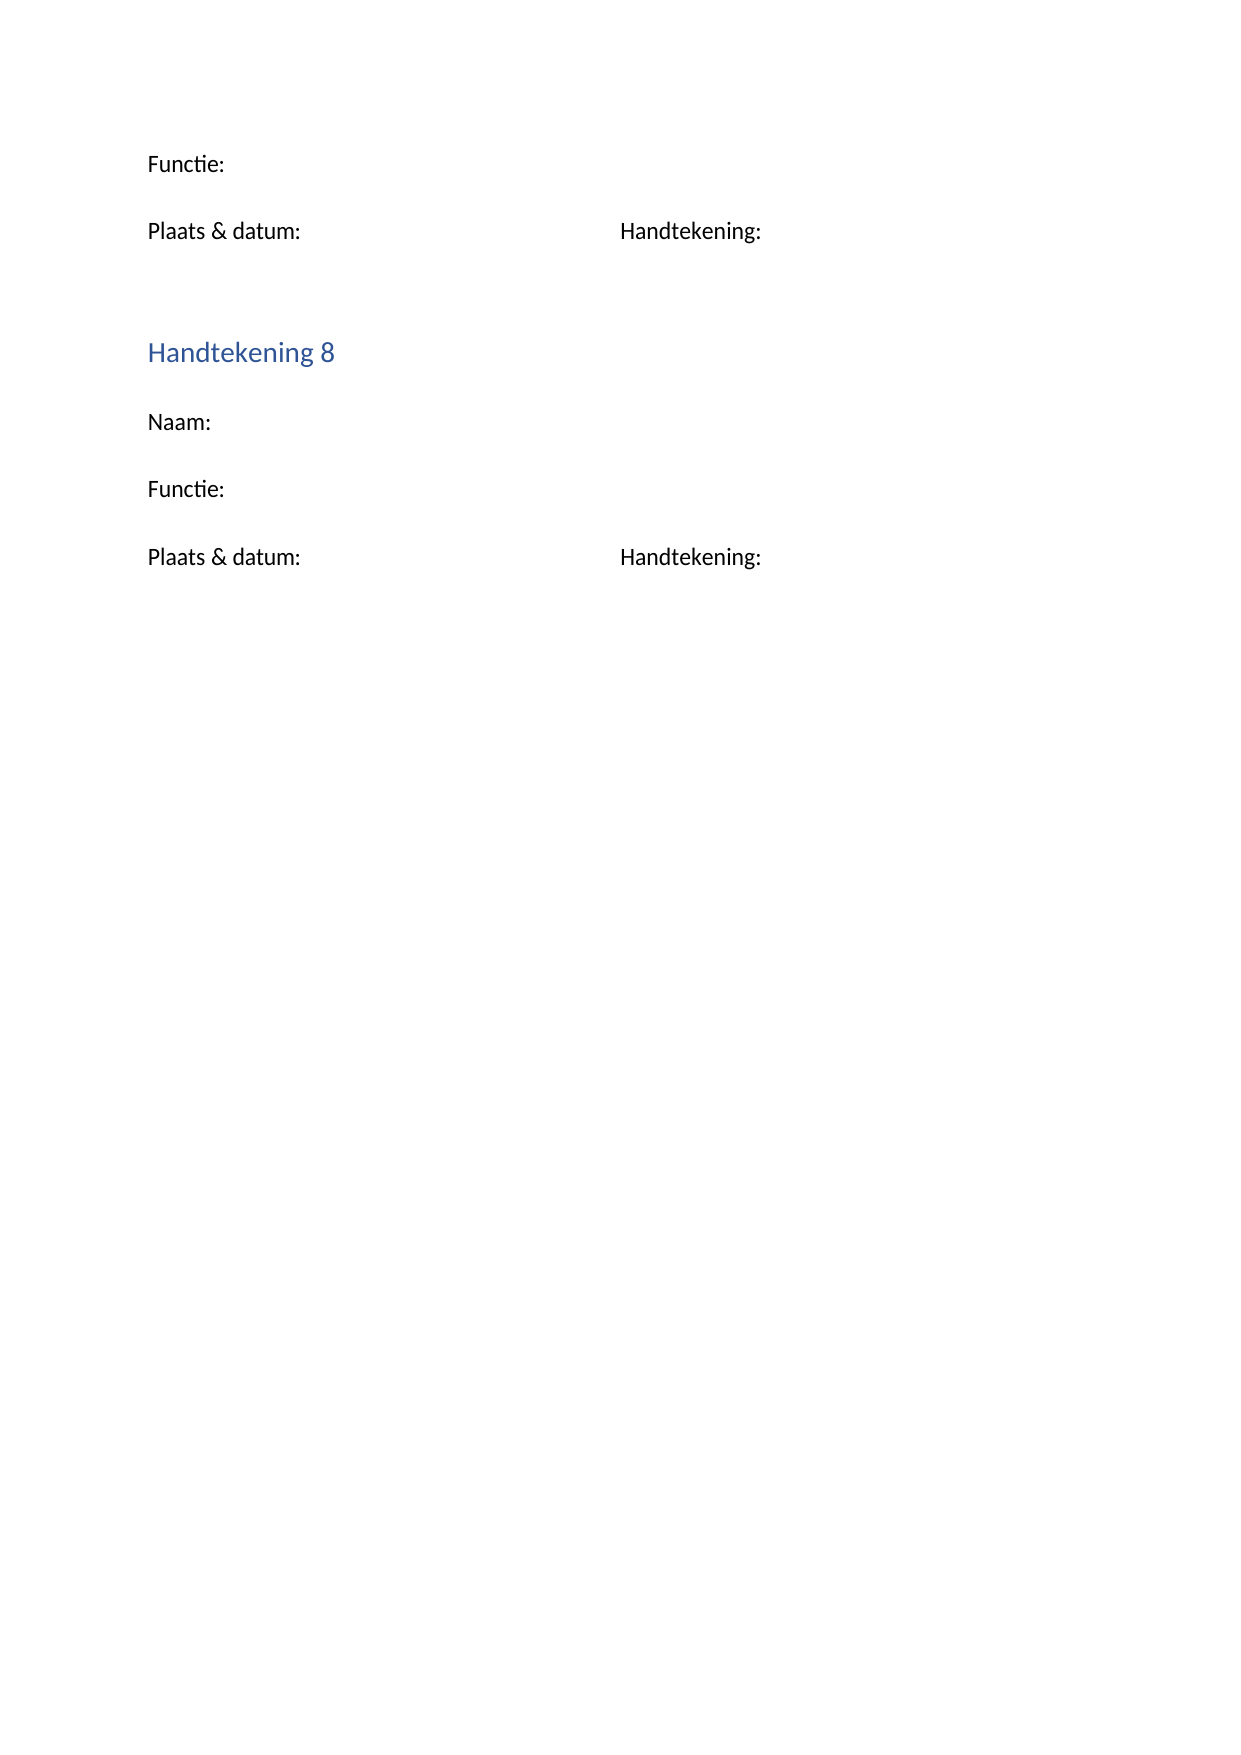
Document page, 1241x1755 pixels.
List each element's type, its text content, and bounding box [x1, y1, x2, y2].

text Naam: [148, 406, 1090, 437]
text Functie: [148, 473, 1090, 504]
subtitle Handtekening 8 [148, 334, 1093, 369]
text Plaats & datum: Handtekening: [148, 541, 1090, 571]
text Functie: [148, 148, 1090, 178]
text Plaats & datum: Handtekening: [148, 215, 1090, 246]
